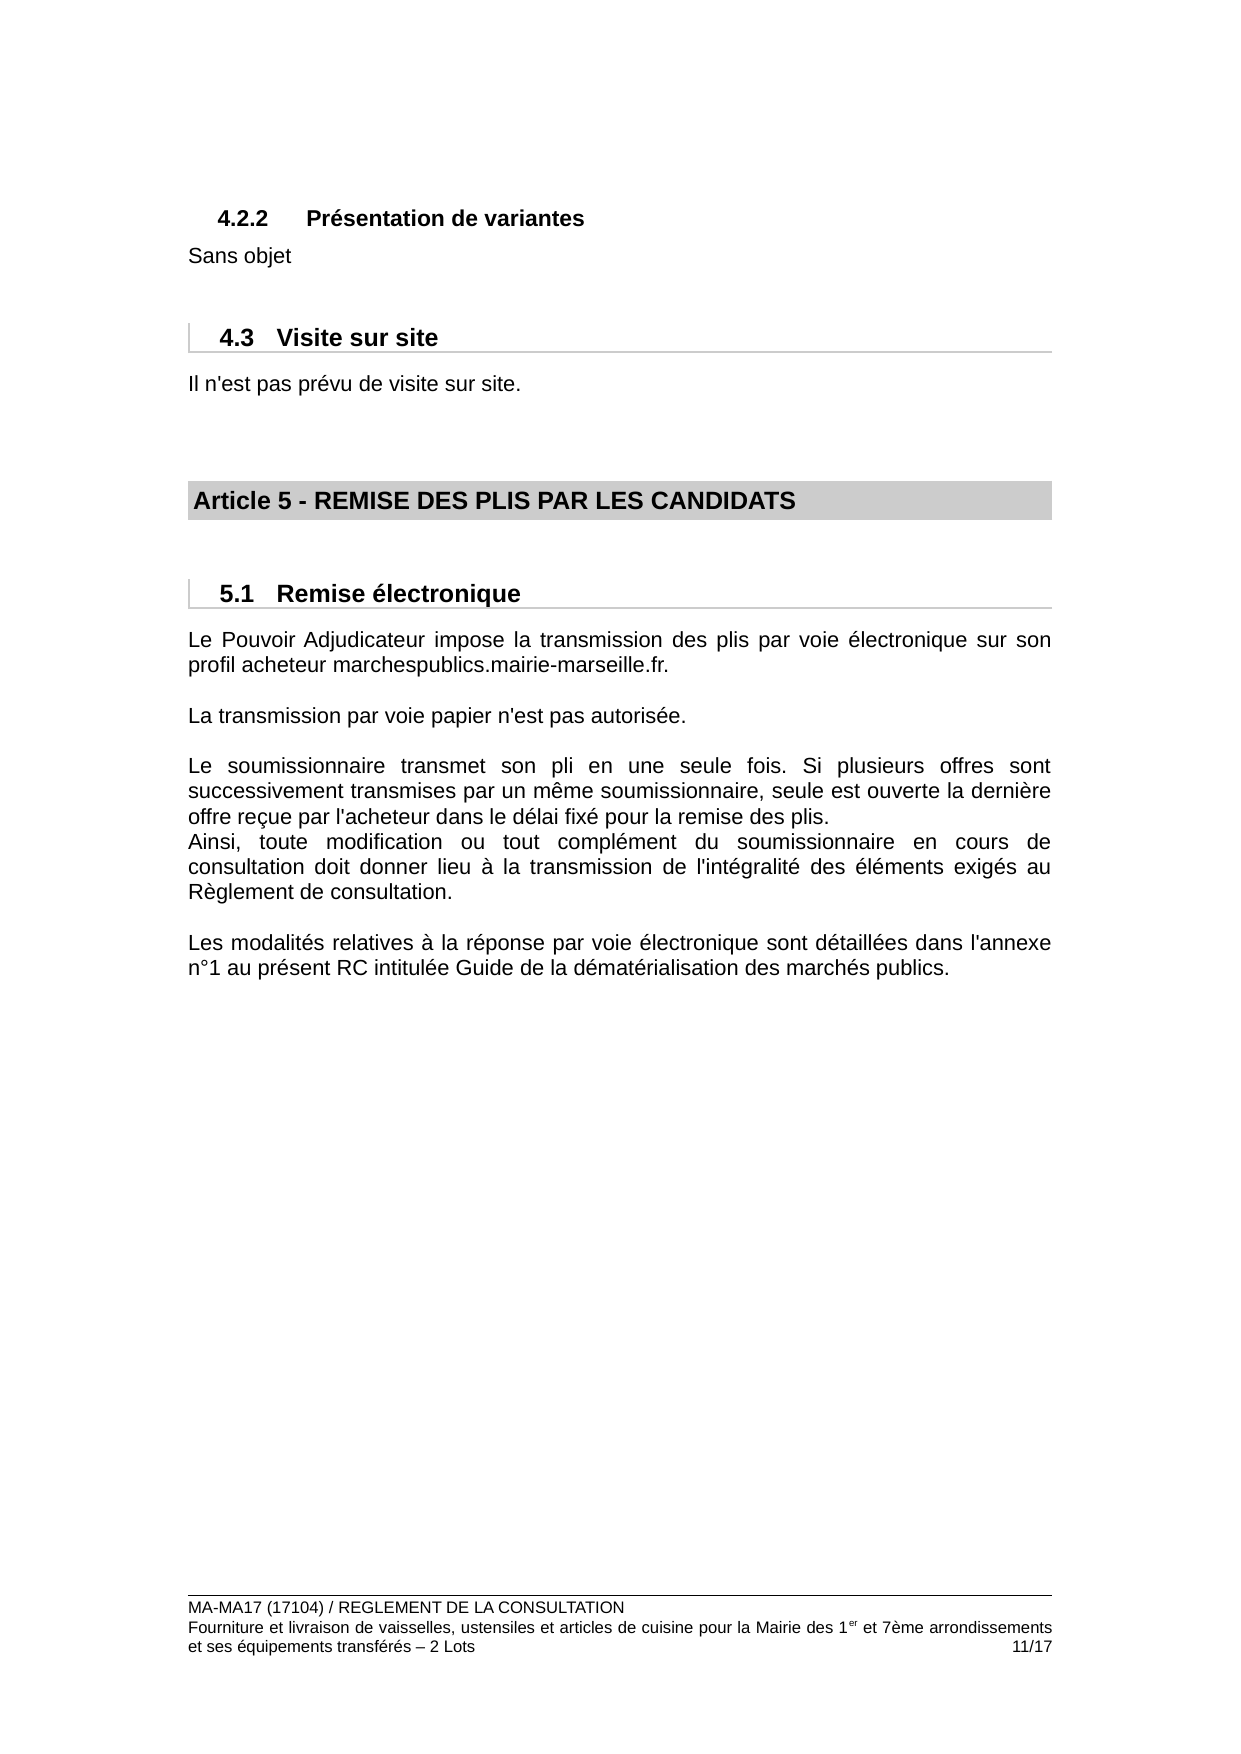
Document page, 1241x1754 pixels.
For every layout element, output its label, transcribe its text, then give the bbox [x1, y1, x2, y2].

text Les modalités relatives à la réponse par voie électronique sont détaillées dans l'annexe n°1 au présent RC intitulée Guide de la dématérialisation des marchés publics. [188, 929, 1052, 980]
text Ainsi, toute modification ou tout complément du soumissionnaire en cours de consultation doit donner lieu à la transmission de l'intégralité des éléments exigés au Règlement de consultation. [188, 829, 1052, 904]
subtitle REMISE DES PLIS PAR LES CANDIDATS [190, 483, 1050, 517]
text Le Pouvoir Adjudicateur impose la transmission des plis par voie électronique sur son profil acheteur marchespublics.mairie-marseille.fr. [188, 627, 1052, 677]
text La transmission par voie papier n'est pas autorisée. [188, 703, 1052, 728]
subtitle Visite sur site [190, 323, 1052, 351]
text Sans objet [188, 243, 1052, 268]
text Le soumissionnaire transmet son pli en une seule fois. Si plusieurs offres sont successivement transmises par un même soumissionnaire, seule est ouverte la dernière offre reçue par l'acheteur dans le délai fixé pour la remise des plis. [188, 753, 1052, 829]
subtitle Présentation de variantes [188, 204, 1052, 231]
subtitle Remise électronique [188, 578, 1052, 607]
text Il n'est pas prévu de visite sur site. [188, 371, 1052, 396]
